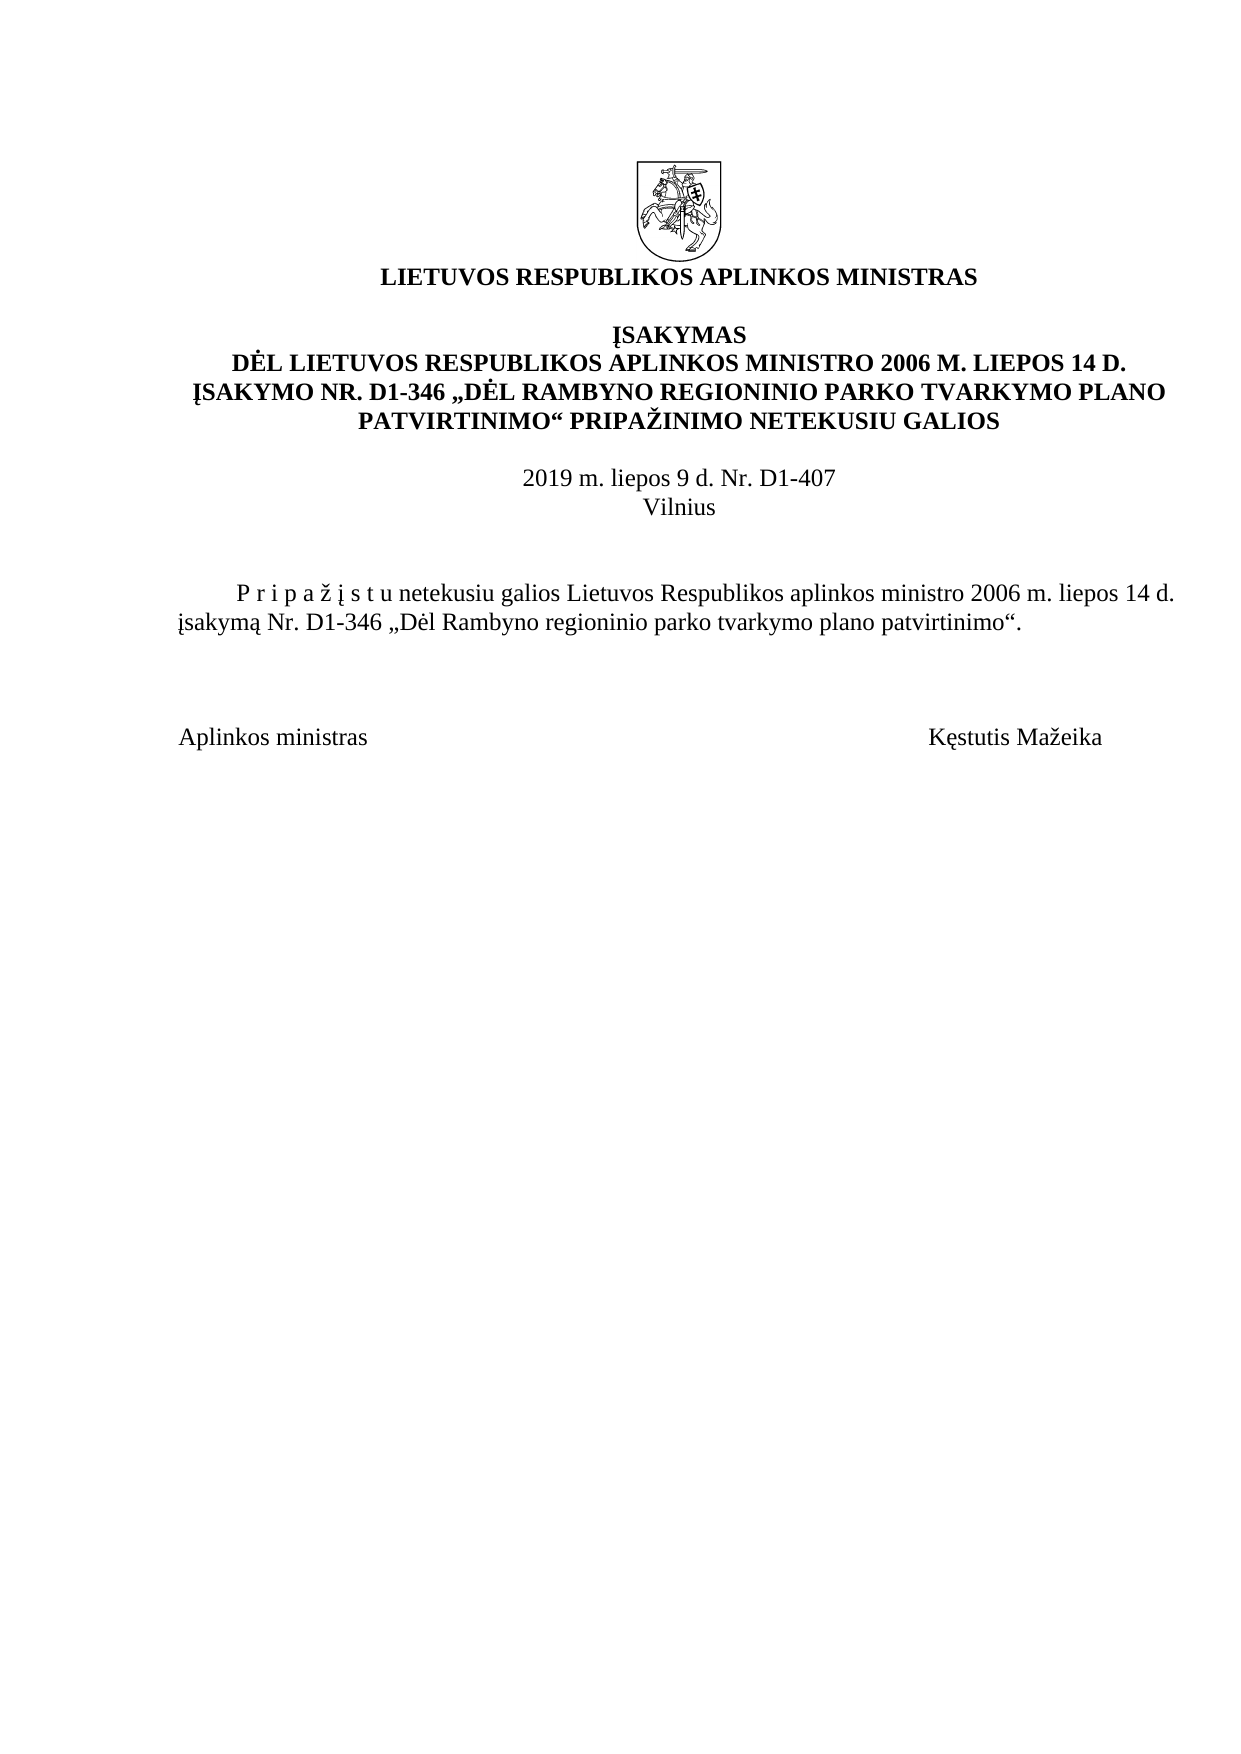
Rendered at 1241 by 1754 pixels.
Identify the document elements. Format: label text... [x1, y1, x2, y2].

text Aplinkos ministras Kęstutis Mažeika [178, 722, 1177, 751]
text DĖL LIETUVOS RESPUBLIKOS APLINKOS MINISTRO 2006 M. LIEPOS 14 D. ĮSAKYMO NR. D1-346 „DĖL RAMBYNO REGIONINIO PARKO TVARKYMO PLANO PATVIRTINIMO“ PRIPAŽINIMO NETEKUSIU GALIOS [177, 348, 1181, 435]
text LIETUVOS RESPUBLIKOS APLINKOS MINISTRAS [177, 262, 1181, 291]
text 2019 m. liepos 9 d. Nr. D1-407 [177, 463, 1181, 492]
text ĮSAKYMAS [177, 320, 1181, 348]
text P r i p a ž į s t u netekusiu galios Lietuvos Respublikos aplinkos ministro 2006 m. liepos 14 d. įsakymą Nr. D1-346 „Dėl Rambyno regioninio parko tvarkymo plano patvirtinimo“. [177, 578, 1181, 636]
text Vilnius [177, 492, 1181, 521]
